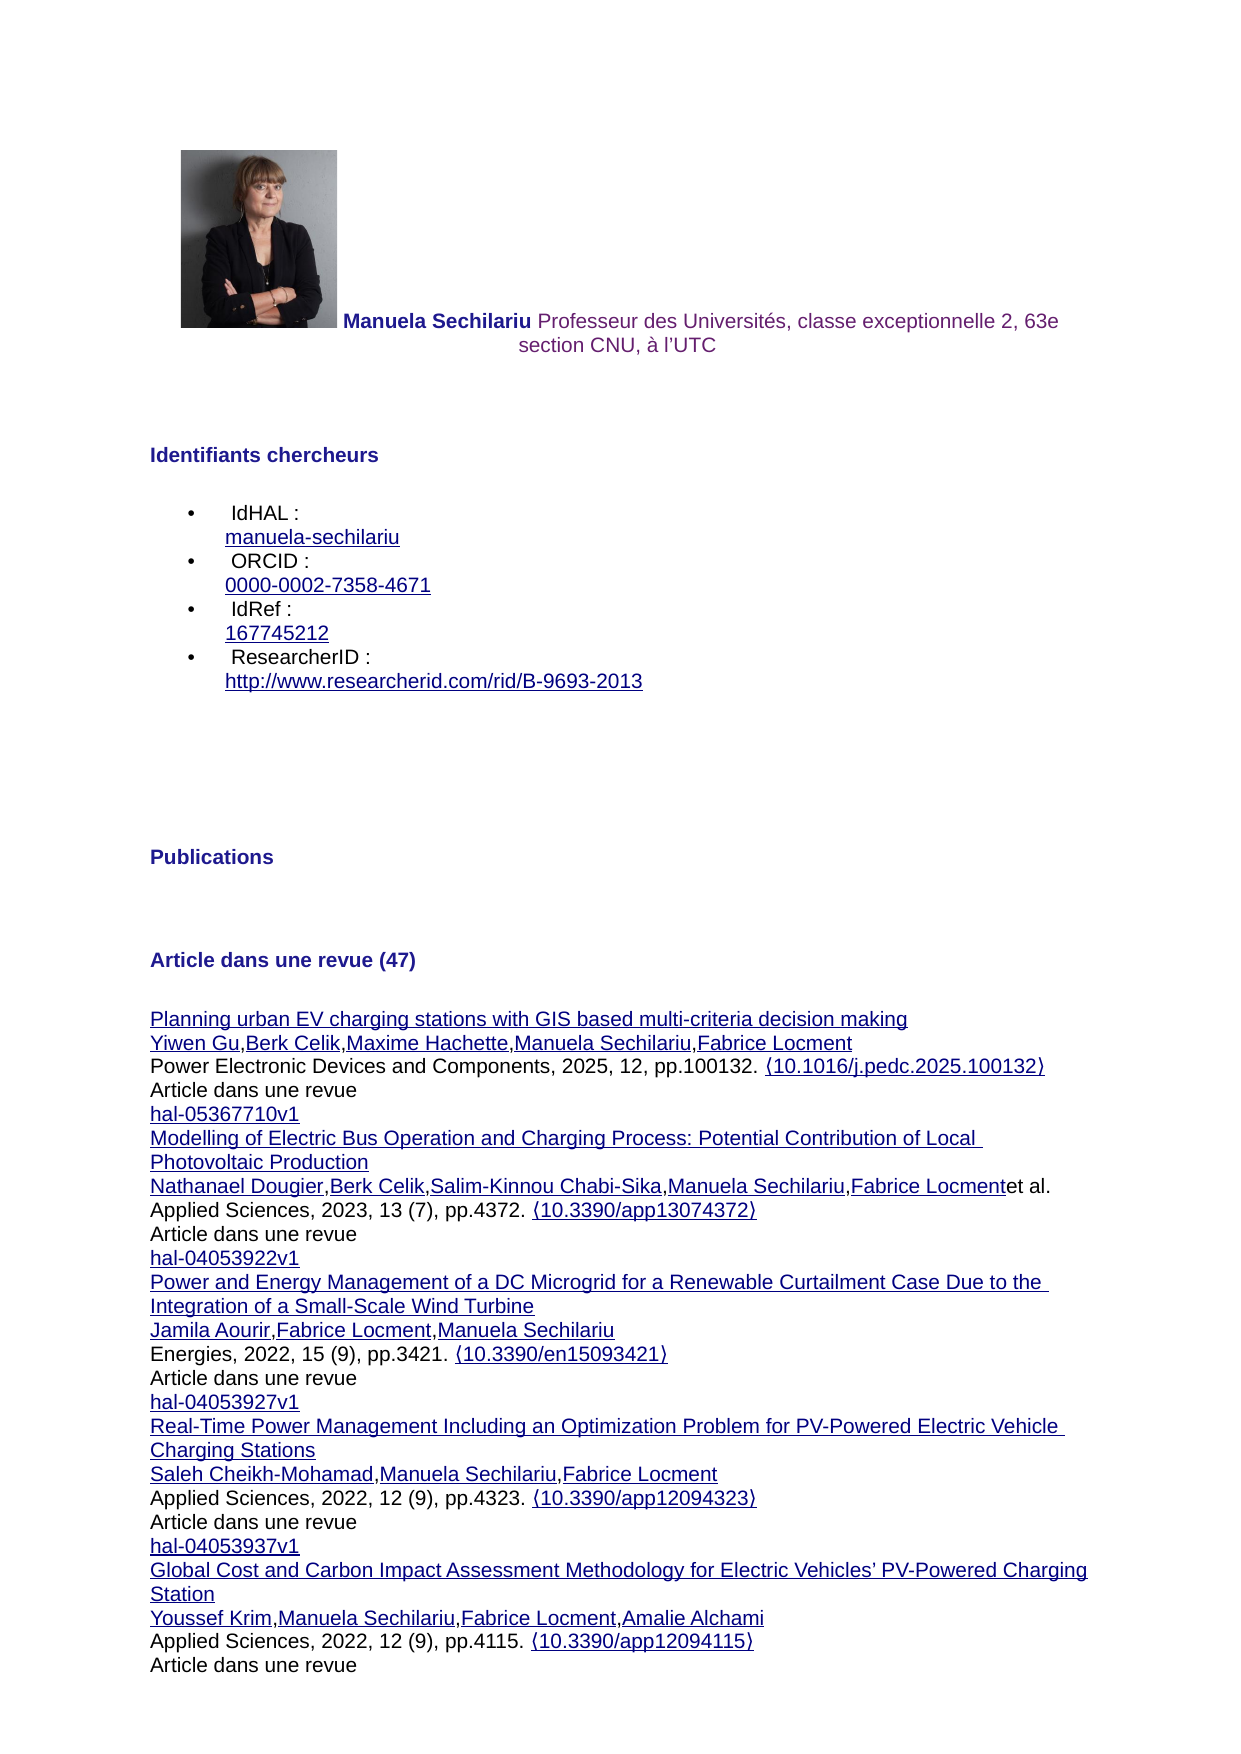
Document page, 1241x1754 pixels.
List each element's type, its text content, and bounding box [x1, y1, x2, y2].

list 167745212 [187, 621, 1090, 645]
table_cell Modelling of Electric Bus Operation and Charging Process: Potential Contribution of Local Photovoltaic Production Nathanael Dougier,Berk Celik,Salim-Kinnou Chabi-Sika,Manuela Sechilariu,Fabrice Locmentet al. Applied Sciences, 2023, 13 (7), pp.4372. ⟨10.3390/app13074372⟩ Article dans une revue hal-04053922v1 [150, 1126, 1090, 1270]
picture [180, 150, 338, 328]
list ORCID : [187, 549, 1090, 573]
list IdRef : [187, 597, 1090, 621]
subtitle Identifiants chercheurs [150, 443, 1090, 467]
list IdHAL : [187, 501, 1090, 525]
table_cell Global Cost and Carbon Impact Assessment Methodology for Electric Vehicles’ PV-Powered Charging Station Youssef Krim,Manuela Sechilariu,Fabrice Locment,Amalie Alchami Applied Sciences, 2022, 12 (9), pp.4115. ⟨10.3390/app12094115⟩ Article dans une revue [150, 1558, 1090, 1677]
table_cell Power and Energy Management of a DC Microgrid for a Renewable Curtailment Case Due to the Integration of a Small-Scale Wind Turbine Jamila Aourir,Fabrice Locment,Manuela Sechilariu Energies, 2022, 15 (9), pp.3421. ⟨10.3390/en15093421⟩ Article dans une revue hal-04053927v1 [150, 1270, 1090, 1414]
list 0000-0002-7358-4671 [187, 573, 1090, 597]
list manuela-sechilariu [187, 525, 1090, 549]
subtitle Manuela Sechilariu Professeur des Universités, classe exceptionnelle 2, 63e section CNU, à l’UTC [150, 150, 1090, 356]
list http://www.researcherid.com/rid/B-9693-2013 [187, 669, 1090, 693]
table_header Planning urban EV charging stations with GIS based multi-criteria decision making Yiwen Gu,Berk Celik,Maxime Hachette,Manuela Sechilariu,Fabrice Locment Power Electronic Devices and Components, 2025, 12, pp.100132. ⟨10.1016/j.pedc.2025.100132⟩ Article dans une revue hal-05367710v1 [150, 1006, 1090, 1126]
subtitle Publications [150, 845, 1090, 869]
subtitle Article dans une revue (47) [150, 948, 1090, 972]
list ResearcherID : [187, 645, 1090, 669]
table_cell Real-Time Power Management Including an Optimization Problem for PV-Powered Electric Vehicle Charging Stations Saleh Cheikh-Mohamad,Manuela Sechilariu,Fabrice Locment Applied Sciences, 2022, 12 (9), pp.4323. ⟨10.3390/app12094323⟩ Article dans une revue hal-04053937v1 [150, 1414, 1090, 1557]
